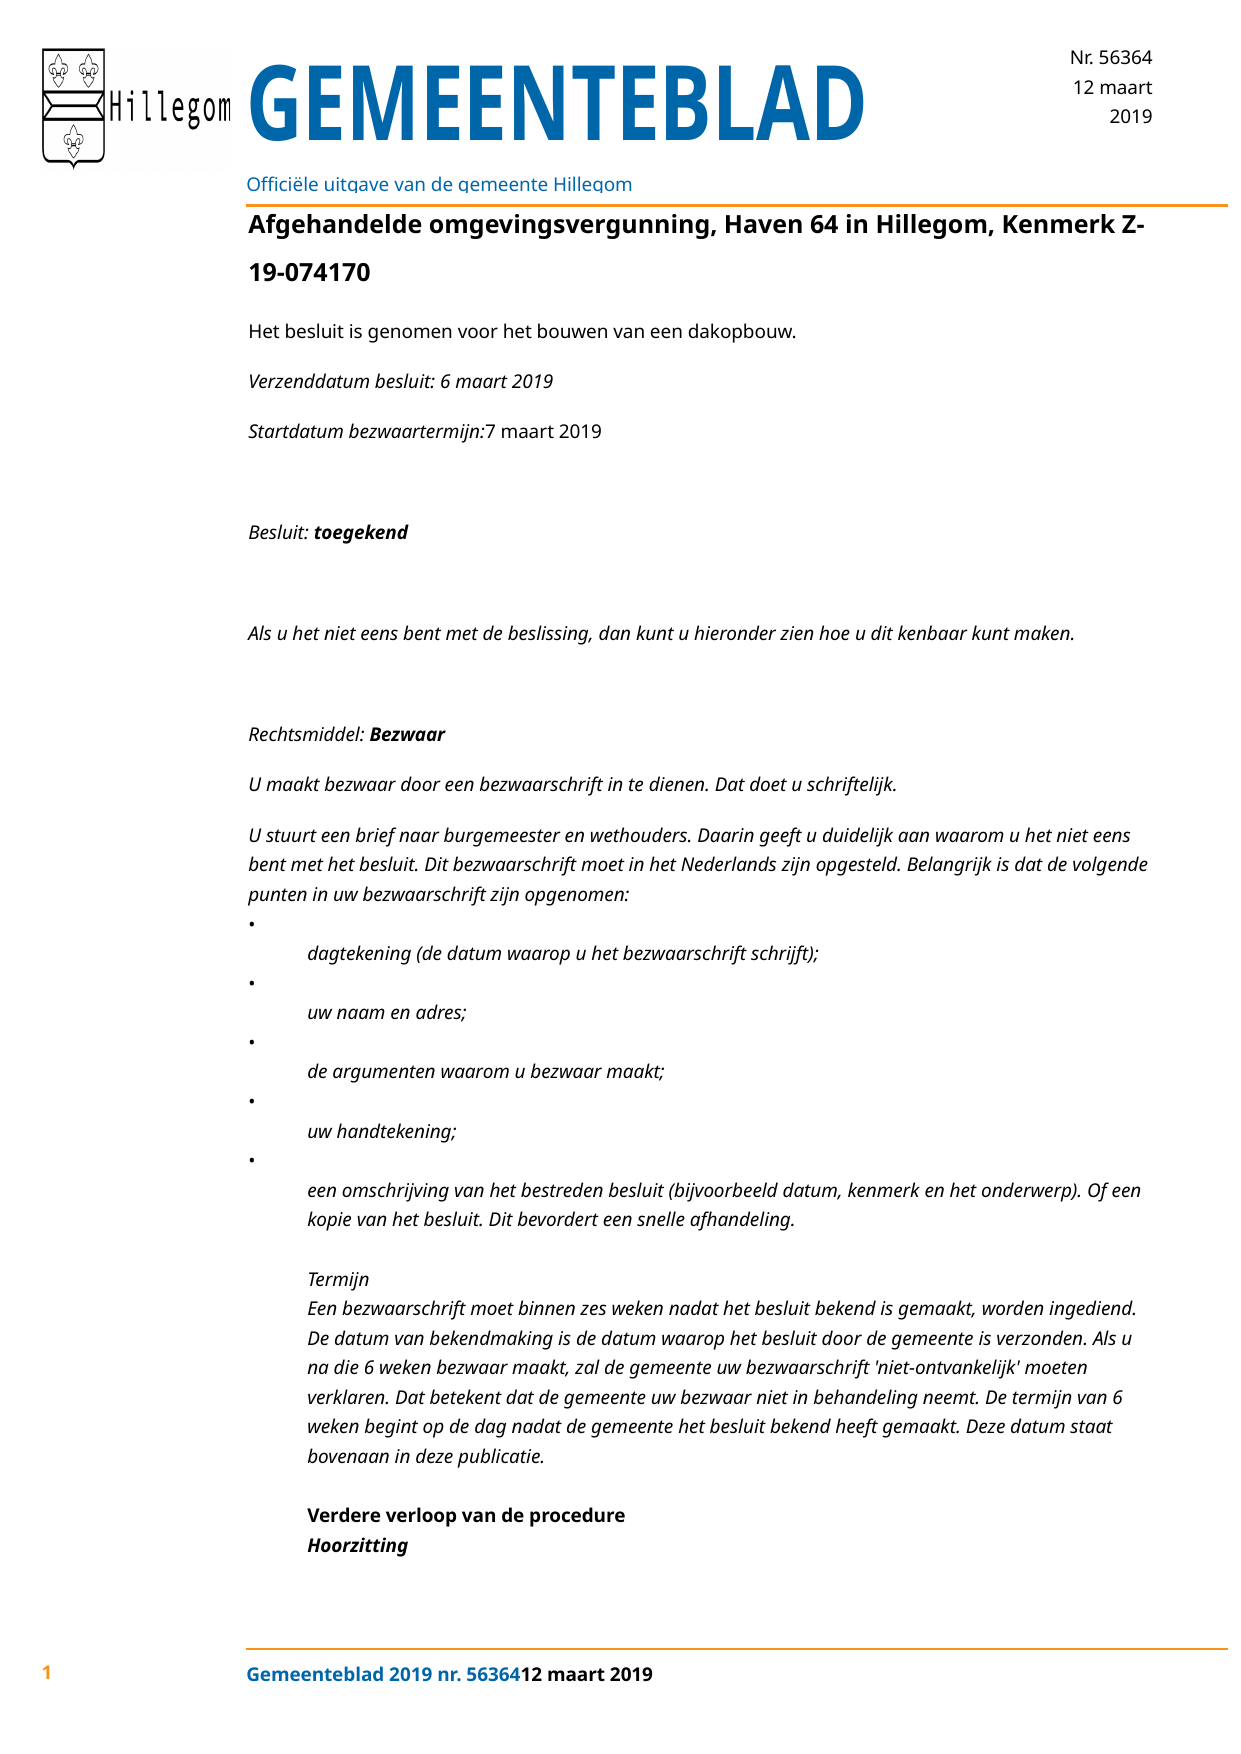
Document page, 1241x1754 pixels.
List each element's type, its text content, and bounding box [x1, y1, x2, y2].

text U maakt bezwaar door een bezwaarschrift in te dienen. Dat doet u schriftelijk. [248, 772, 1152, 797]
text Als u het niet eens bent met de beslissing, dan kunt u hieronder zien hoe u dit kenbaar kunt maken. [248, 620, 1152, 646]
list Een bezwaarschrift moet binnen zes weken nadat het besluit bekend is gemaakt, worden ingediend. De datum van bekendmaking is de datum waarop het besluit door de gemeente is verzonden. Als u na die 6 weken bezwaar maakt, zal de gemeente uw bezwaarschrift 'niet-ontvankelijk' moeten verklaren. Dat betekent dat de gemeente uw bezwaar niet in behandeling neemt. De termijn van 6 weken begint op de dag nadat de gemeente het besluit bekend heeft gemaakt. Deze datum staat bovenaan in deze publicatie. [248, 1295, 1152, 1469]
text Afgehandelde omgevingsvergunning, Haven 64 in Hillegom, Kenmerk Z-19-074170 [248, 207, 1152, 288]
text U stuurt een brief naar burgemeester en wethouders. Daarin geeft u duidelijk aan waarom u het niet eens bent met het besluit. Dit bezwaarschrift moet in het Nederlands zijn opgesteld. Belangrijk is dat de volgende punten in uw bezwaarschrift zijn opgenomen: [248, 822, 1152, 907]
text Verzenddatum besluit: 6 maart 2019 [248, 368, 1152, 394]
list uw naam en adres; [248, 999, 1152, 1025]
list Termijn [248, 1266, 1152, 1292]
list Verdere verloop van de procedure [248, 1502, 1152, 1528]
text Rechtsmiddel: Bezwaar [248, 721, 1152, 747]
text Startdatum bezwaartermijn:7 maart 2019 [248, 419, 1152, 444]
text Het besluit is genomen voor het bouwen van een dakopbouw. [248, 318, 1152, 344]
list de argumenten waarom u bezwaar maakt; [248, 1059, 1152, 1084]
text Besluit: toegekend [248, 519, 1152, 545]
list dagtekening (de datum waarop u het bezwaarschrift schrijft); [248, 940, 1152, 966]
list Hoorzitting [248, 1532, 1152, 1558]
picture [41, 47, 231, 172]
list uw handtekening; [248, 1118, 1152, 1144]
list een omschrijving van het bestreden besluit (bijvoorbeeld datum, kenmerk en het onderwerp). Of een kopie van het besluit. Dit bevordert een snelle afhandeling. [248, 1177, 1152, 1232]
